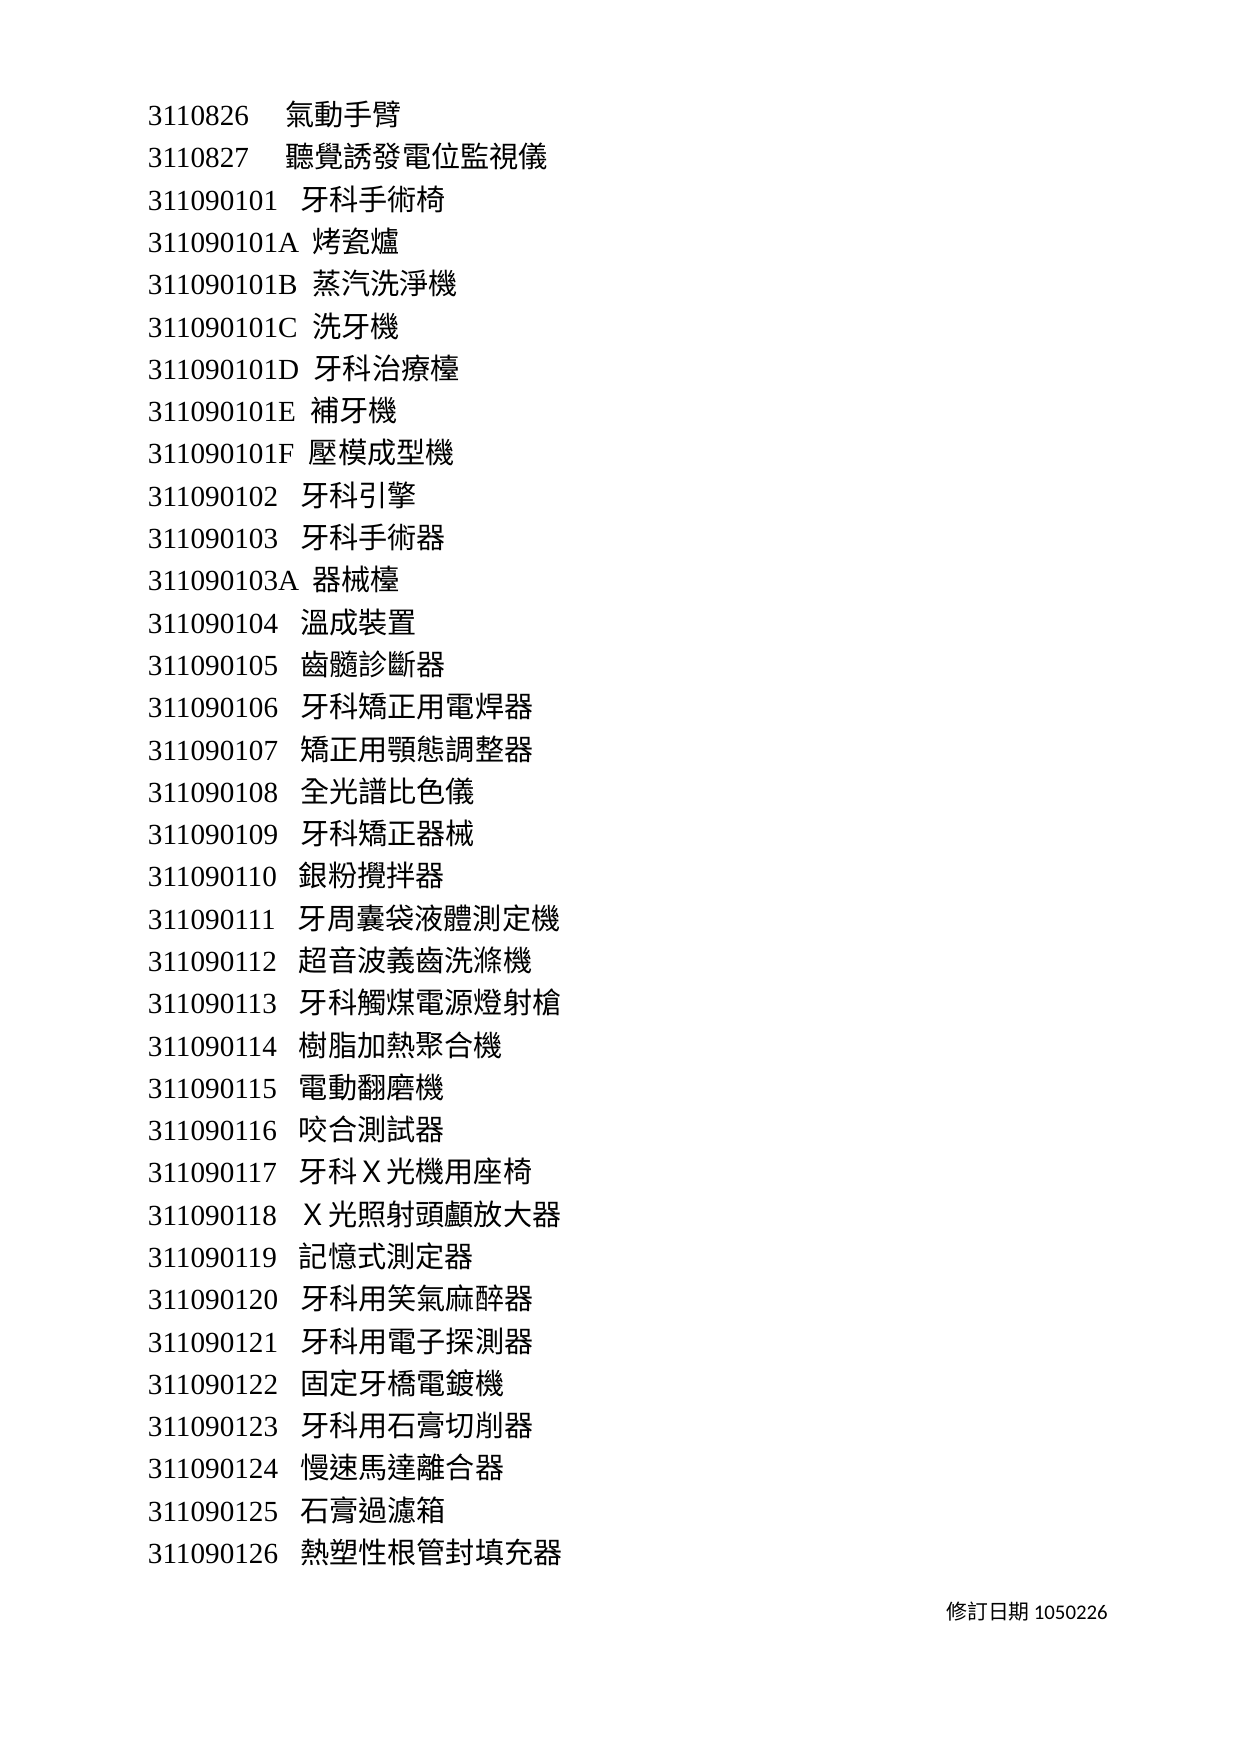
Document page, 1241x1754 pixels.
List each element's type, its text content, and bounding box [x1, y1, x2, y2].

text 311090108 全光譜比色儀 [148, 768, 1107, 811]
text 311090103A 器械檯 [148, 557, 1107, 599]
text 311090105 齒髓診斷器 [148, 642, 1107, 684]
text 311090119 記憶式測定器 [148, 1234, 1107, 1276]
text 311090122 固定牙橋電鍍機 [148, 1361, 1107, 1403]
text 3110826 氣動手臂 [148, 92, 1107, 134]
text 311090104 溫成裝置 [148, 599, 1107, 642]
text 311090101E 補牙機 [148, 388, 1107, 430]
text 311090101F 壓模成型機 [148, 430, 1107, 472]
text 311090101A 烤瓷爐 [148, 219, 1107, 261]
text 311090120 牙科用笑氣麻醉器 [148, 1276, 1107, 1318]
text 311090115 電動翻磨機 [148, 1064, 1107, 1107]
text 311090107 矯正用顎態調整器 [148, 726, 1107, 768]
text 311090103 牙科手術器 [148, 515, 1107, 557]
text 311090123 牙科用石膏切削器 [148, 1403, 1107, 1445]
text 311090109 牙科矯正器械 [148, 811, 1107, 853]
text 311090106 牙科矯正用電焊器 [148, 684, 1107, 726]
text 311090124 慢速馬達離合器 [148, 1445, 1107, 1487]
text 311090110 銀粉攪拌器 [148, 853, 1107, 895]
text 311090125 石膏過濾箱 [148, 1487, 1107, 1530]
text 311090101B 蒸汽洗淨機 [148, 261, 1107, 303]
text 3110827 聽覺誘發電位監視儀 [148, 134, 1107, 176]
text 311090117 牙科Ｘ光機用座椅 [148, 1149, 1107, 1191]
text 311090112 超音波義齒洗滌機 [148, 938, 1107, 980]
text 311090114 樹脂加熱聚合機 [148, 1022, 1107, 1064]
text 311090126 熱塑性根管封填充器 [148, 1530, 1107, 1572]
text 311090101D 牙科治療檯 [148, 346, 1107, 388]
text 311090121 牙科用電子探測器 [148, 1318, 1107, 1361]
text 311090111 牙周囊袋液體測定機 [148, 895, 1107, 938]
text 311090102 牙科引擎 [148, 472, 1107, 515]
text 311090101C 洗牙機 [148, 303, 1107, 346]
text 311090113 牙科觸煤電源燈射槍 [148, 980, 1107, 1022]
text 311090116 咬合測試器 [148, 1107, 1107, 1149]
text 311090101 牙科手術椅 [148, 176, 1107, 219]
text 311090118 Ｘ光照射頭顱放大器 [148, 1191, 1107, 1234]
